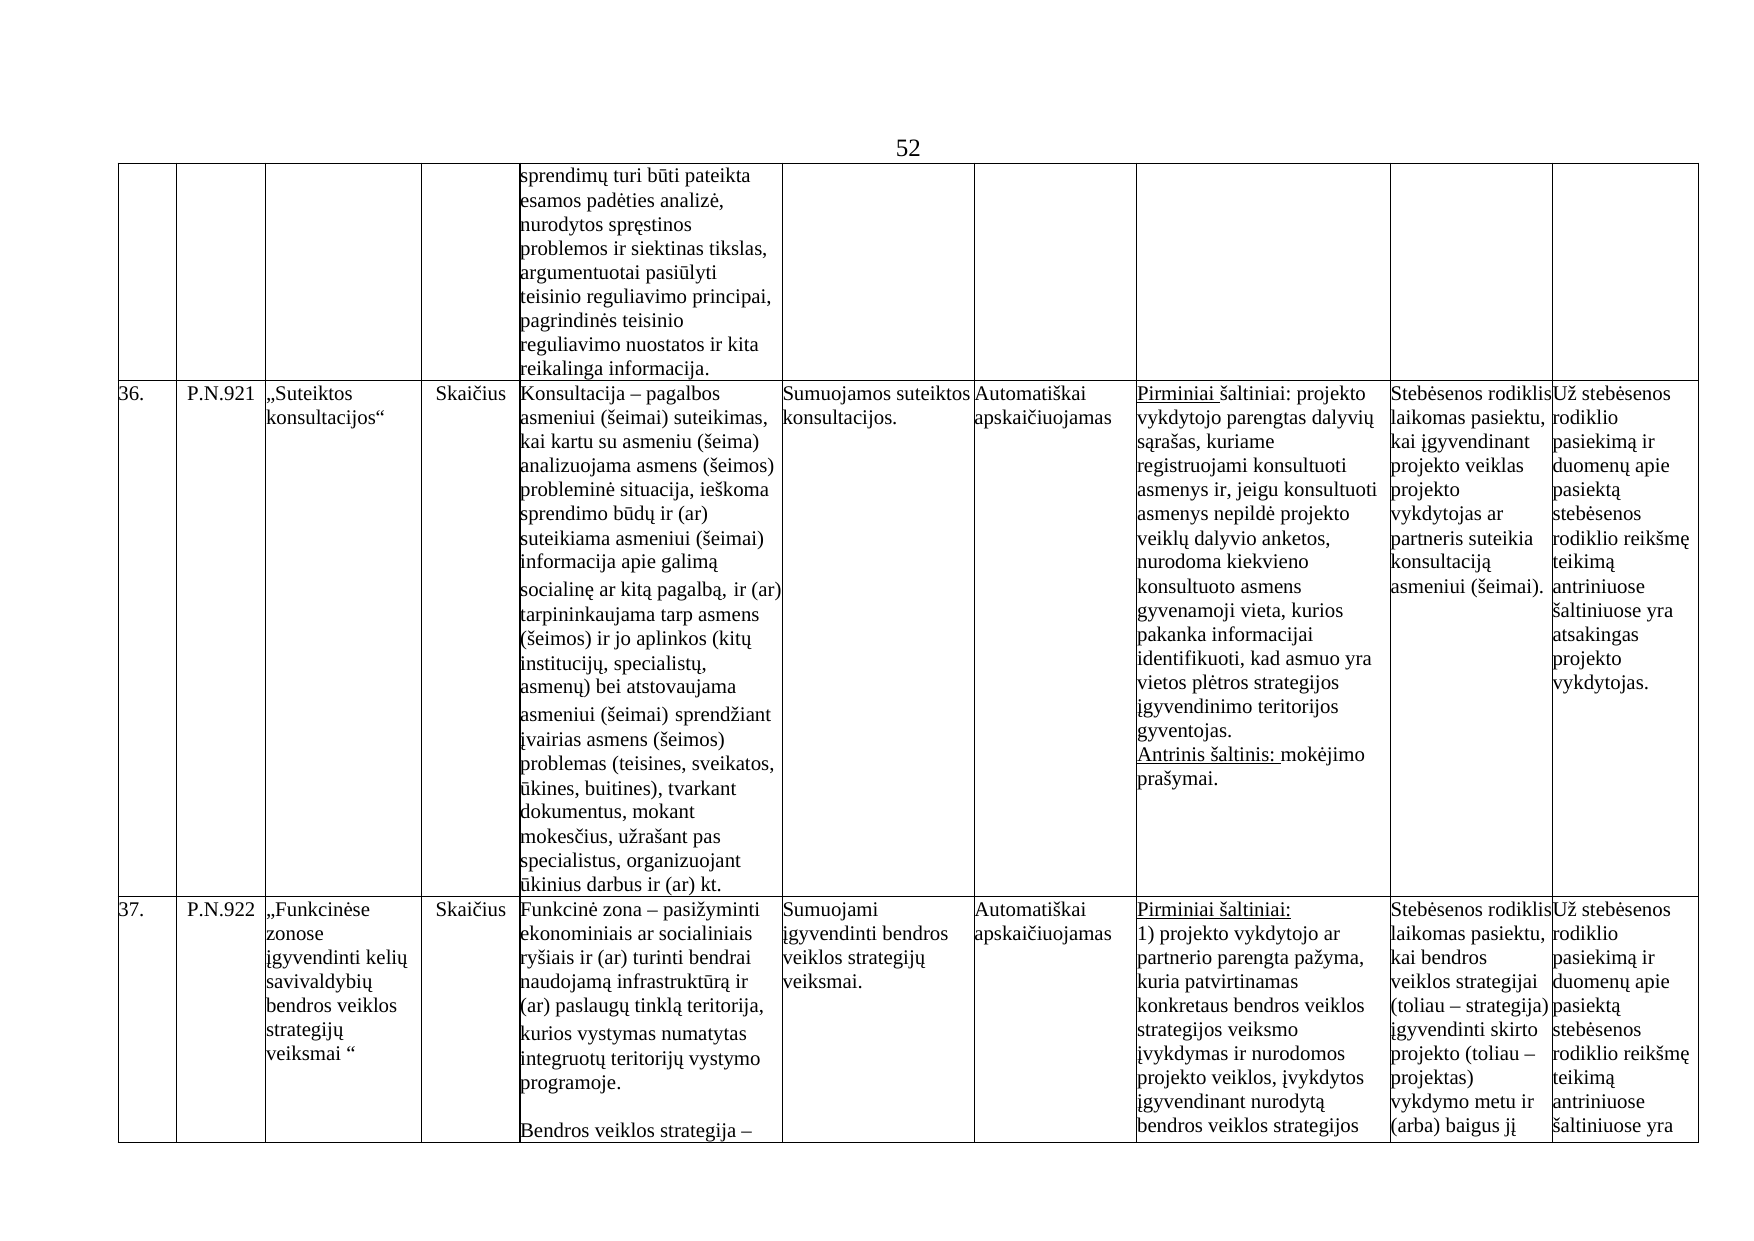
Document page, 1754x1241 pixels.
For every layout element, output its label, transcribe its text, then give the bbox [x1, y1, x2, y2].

table_cell Skaičius [422, 381, 519, 896]
table_cell P.N.922 [177, 897, 265, 1142]
table_cell Stebėsenos rodiklis laikomas pasiektu, kai įgyvendinant projekto veiklas projekto vykdytojas ar partneris suteikia konsultaciją asmeniui (šeimai). [1391, 381, 1552, 896]
table_cell [177, 164, 265, 380]
table_cell Sumuojamos suteiktos konsultacijos. [783, 381, 974, 896]
table_cell [783, 164, 974, 380]
table_cell [119, 164, 176, 380]
table_cell 37. [119, 897, 176, 1142]
table_cell [1137, 164, 1390, 380]
table_cell [1391, 164, 1552, 380]
table_cell Už stebėsenos rodiklio pasiekimą ir duomenų apie pasiektą stebėsenos rodiklio reikšmę teikimą antriniuose šaltiniuose yra [1553, 897, 1698, 1142]
table_cell Automatiškai apskaičiuojamas [975, 897, 1136, 1142]
table_cell [422, 164, 519, 380]
table_cell 36. [119, 381, 176, 896]
table_cell Funkcinė zona – pasižyminti ekonominiais ar socialiniais ryšiais ir (ar) turinti bendrai naudojamą infrastruktūrą ir (ar) paslaugų tinklą teritorija, kurios vystymas numatytas integruotų teritorijų vystymo programoje. Bendros veiklos strategija – [521, 897, 782, 1142]
table_cell Automatiškai apskaičiuojamas [975, 381, 1136, 896]
table_cell Sumuojami įgyvendinti bendros veiklos strategijų veiksmai. [783, 897, 974, 1142]
table_cell [266, 164, 421, 380]
table_cell Stebėsenos rodiklis laikomas pasiektu, kai bendros veiklos strategijai (toliau – strategija) įgyvendinti skirto projekto (toliau – projektas) vykdymo metu ir (arba) baigus jį [1391, 897, 1552, 1142]
table_cell [1553, 164, 1698, 380]
table_cell [975, 164, 1136, 380]
table_cell Pirminiai šaltiniai: 1) projekto vykdytojo ar partnerio parengta pažyma, kuria patvirtinamas konkretaus bendros veiklos strategijos veiksmo įvykdymas ir nurodomos projekto veiklos, įvykdytos įgyvendinant nurodytą bendros veiklos strategijos [1137, 897, 1390, 1142]
table_cell Pirminiai šaltiniai: projekto vykdytojo parengtas dalyvių sąrašas, kuriame registruojami konsultuoti asmenys ir, jeigu konsultuoti asmenys nepildė projekto veiklų dalyvio anketos, nurodoma kiekvieno konsultuoto asmens gyvenamoji vieta, kurios pakanka informacijai identifikuoti, kad asmuo yra vietos plėtros strategijos įgyvendinimo teritorijos gyventojas. Antrinis šaltinis: mokėjimo prašymai. [1137, 381, 1390, 896]
table_cell Už stebėsenos rodiklio pasiekimą ir duomenų apie pasiektą stebėsenos rodiklio reikšmę teikimą antriniuose šaltiniuose yra atsakingas projekto vykdytojas. [1553, 381, 1698, 896]
table_cell Skaičius [422, 897, 519, 1142]
table_cell „Funkcinėse zonose įgyvendinti kelių savivaldybių bendros veiklos strategijų veiksmai “ [266, 897, 421, 1142]
table_cell sprendimų turi būti pateikta esamos padėties analizė, nurodytos spręstinos problemos ir siektinas tikslas, argumentuotai pasiūlyti teisinio reguliavimo principai, pagrindinės teisinio reguliavimo nuostatos ir kita reikalinga informacija. [521, 164, 782, 380]
table_cell „Suteiktos konsultacijos“ [266, 381, 421, 896]
table_cell Konsultacija – pagalbos asmeniui (šeimai) suteikimas, kai kartu su asmeniu (šeima) analizuojama asmens (šeimos) probleminė situacija, ieškoma sprendimo būdų ir (ar) suteikiama asmeniui (šeimai) informacija apie galimą socialinę ar kitą pagalbą, ir (ar) tarpininkaujama tarp asmens (šeimos) ir jo aplinkos (kitų institucijų, specialistų, asmenų) bei atstovaujama asmeniui (šeimai) sprendžiant įvairias asmens (šeimos) problemas (teisines, sveikatos, ūkines, buitines), tvarkant dokumentus, mokant mokesčius, užrašant pas specialistus, organizuojant ūkinius darbus ir (ar) kt. [521, 381, 782, 896]
table_cell P.N.921 [177, 381, 265, 896]
